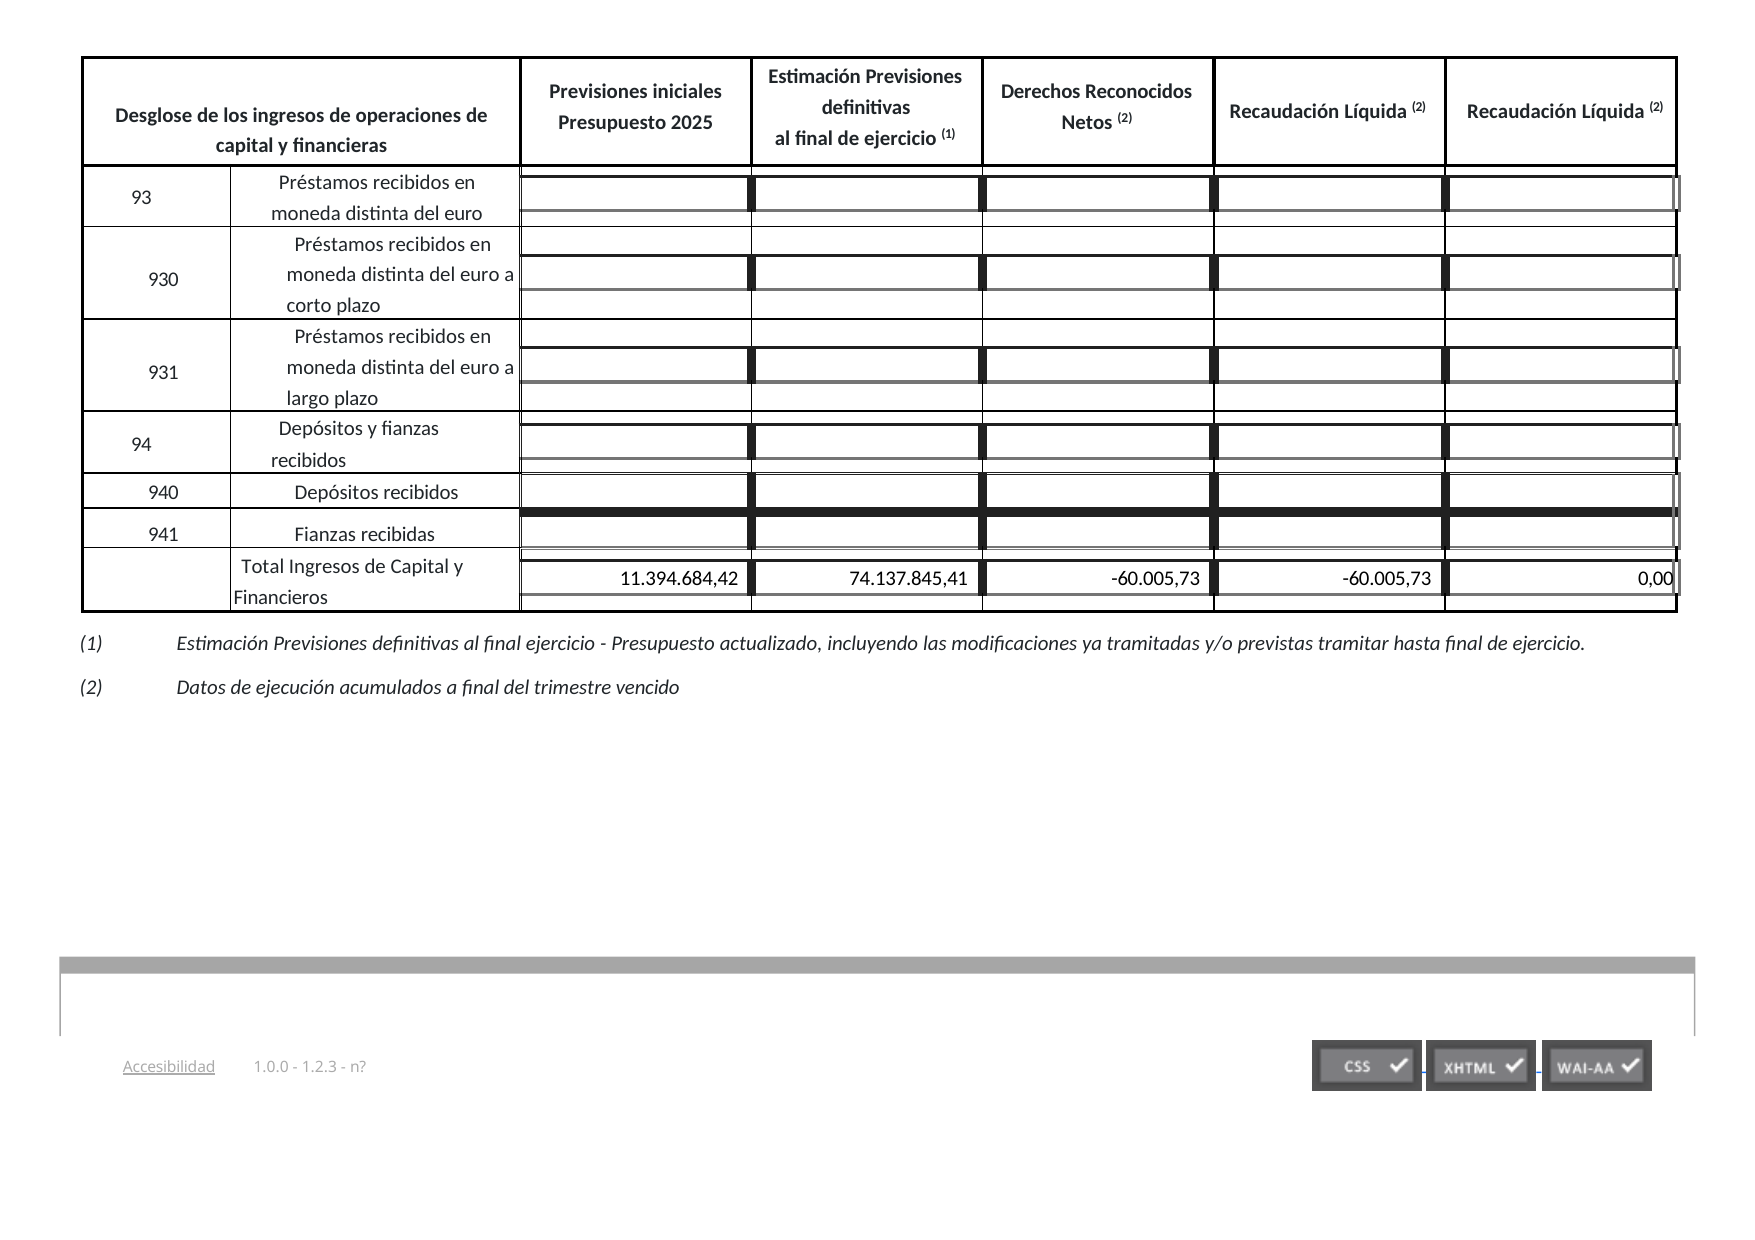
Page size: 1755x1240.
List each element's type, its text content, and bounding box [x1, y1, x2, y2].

table_cell Derechos Reconocidos Netos (2) [984, 59, 1212, 164]
table_header Desglose de los ingresos de operaciones de capital y financieras [84, 59, 519, 164]
table_cell [987, 517, 1209, 546]
table_cell [987, 426, 1209, 457]
table_cell [1215, 412, 1444, 423]
table_cell [522, 412, 751, 423]
table_cell [1219, 426, 1441, 457]
table_cell 931 [84, 320, 230, 410]
table_cell [983, 227, 1213, 254]
table_cell [1215, 596, 1444, 610]
table_cell [1446, 596, 1675, 610]
table_cell [522, 320, 751, 346]
table_cell [1446, 167, 1675, 175]
table_cell [983, 412, 1213, 423]
table_cell [752, 167, 982, 175]
table_cell [983, 550, 1213, 559]
table_cell [1219, 517, 1441, 546]
table_cell [522, 596, 751, 610]
table_cell Recaudación Líquida (2) [1447, 59, 1675, 164]
table_cell [1219, 349, 1441, 380]
table_cell [1215, 384, 1444, 410]
table_cell 930 [84, 227, 230, 318]
table_cell [1450, 426, 1672, 457]
table_cell [756, 517, 978, 546]
table_cell [756, 257, 978, 288]
table_cell [522, 291, 751, 318]
table_cell [983, 596, 1213, 610]
table_cell [983, 320, 1213, 346]
table_cell [1215, 550, 1444, 559]
table_cell [752, 596, 982, 610]
table_cell [983, 212, 1213, 226]
table_cell [1215, 460, 1444, 472]
table_cell [983, 460, 1213, 472]
table_cell [1215, 320, 1444, 346]
table_cell [522, 384, 751, 410]
table_cell [756, 349, 978, 380]
table_cell [1215, 212, 1444, 226]
table_cell [756, 178, 978, 209]
table_cell 0,00 [1450, 562, 1672, 593]
table_cell [522, 550, 751, 559]
text Accesibilidad 1.0.0 - 1.2.3 - n? [123, 1055, 1312, 1077]
table_cell [987, 349, 1209, 380]
table_cell [522, 178, 747, 209]
table_cell 11.394.684,42 [522, 562, 747, 593]
table_cell [522, 460, 751, 472]
table_cell [1215, 291, 1444, 318]
table_cell 93 [84, 167, 230, 226]
table_cell [1450, 257, 1672, 288]
table_cell [522, 212, 751, 226]
table_cell [1446, 460, 1675, 472]
table_cell [752, 460, 982, 472]
table_cell [522, 475, 747, 507]
table_cell [752, 320, 982, 346]
table_cell [522, 257, 747, 288]
table_cell Total Ingresos de Capital y Financieros [231, 548, 519, 610]
table_cell [756, 426, 978, 457]
table_cell [752, 227, 982, 254]
table_cell Depósitos recibidos [231, 474, 519, 507]
table_cell [1446, 212, 1675, 226]
table_cell [983, 384, 1213, 410]
table_cell [1450, 517, 1672, 546]
table_cell [1446, 384, 1675, 410]
table_cell [983, 291, 1213, 318]
list Datos de ejecución acumulados a final del trimestre vencido [79, 674, 1710, 699]
table_cell [1450, 178, 1672, 209]
text [1652, 1055, 1710, 1077]
table_cell [1219, 257, 1441, 288]
table_cell 74.137.845,41 [756, 562, 978, 593]
table_cell [752, 291, 982, 318]
table_cell [1450, 475, 1672, 507]
table_cell [752, 384, 982, 410]
table_cell [983, 167, 1213, 175]
table_cell 941 [84, 509, 230, 546]
table_cell Estimación Previsiones definitivas al final de ejercicio (1) [753, 59, 981, 164]
table_cell Préstamos recibidos en moneda distinta del euro a largo plazo [231, 320, 519, 410]
table_cell [1450, 349, 1672, 380]
table_cell Préstamos recibidos en moneda distinta del euro [231, 167, 519, 226]
table_cell [987, 257, 1209, 288]
table_cell [522, 517, 747, 546]
table_cell [752, 412, 982, 423]
table_cell -60.005,73 [1219, 562, 1441, 593]
table_cell [987, 475, 1209, 507]
table_cell [522, 167, 751, 175]
table_cell [1446, 291, 1675, 318]
table_cell [1446, 412, 1675, 423]
table_cell Previsiones iniciales Presupuesto 2025 [522, 59, 750, 164]
table_cell 940 [84, 474, 230, 507]
table_cell [1446, 227, 1675, 254]
table_cell [1219, 475, 1441, 507]
table_cell [1446, 320, 1675, 346]
table_cell 94 [84, 412, 230, 472]
table_cell Fianzas recibidas [231, 509, 519, 546]
table_cell -60.005,73 [987, 562, 1209, 593]
table_cell [84, 548, 230, 610]
table_cell [1215, 227, 1444, 254]
table_cell [1215, 167, 1444, 175]
table_cell [752, 212, 982, 226]
table_cell [756, 475, 978, 507]
table_cell [1219, 178, 1441, 209]
table_cell [522, 426, 747, 457]
table_cell [522, 349, 747, 380]
table_cell Depósitos y fianzas recibidos [231, 412, 519, 472]
table_cell [752, 550, 982, 559]
table_cell Recaudación Líquida (2) [1216, 59, 1444, 164]
table_cell [1446, 550, 1675, 559]
list Estimación Previsiones definitivas al final ejercicio - Presupuesto actualizado, incluyendo las modificaciones ya tramitadas y/o previstas tramitar hasta final de ejercicio. [79, 630, 1710, 656]
table_cell [522, 227, 751, 254]
table_cell [987, 178, 1209, 209]
table_cell Préstamos recibidos en moneda distinta del euro a corto plazo [231, 227, 519, 318]
